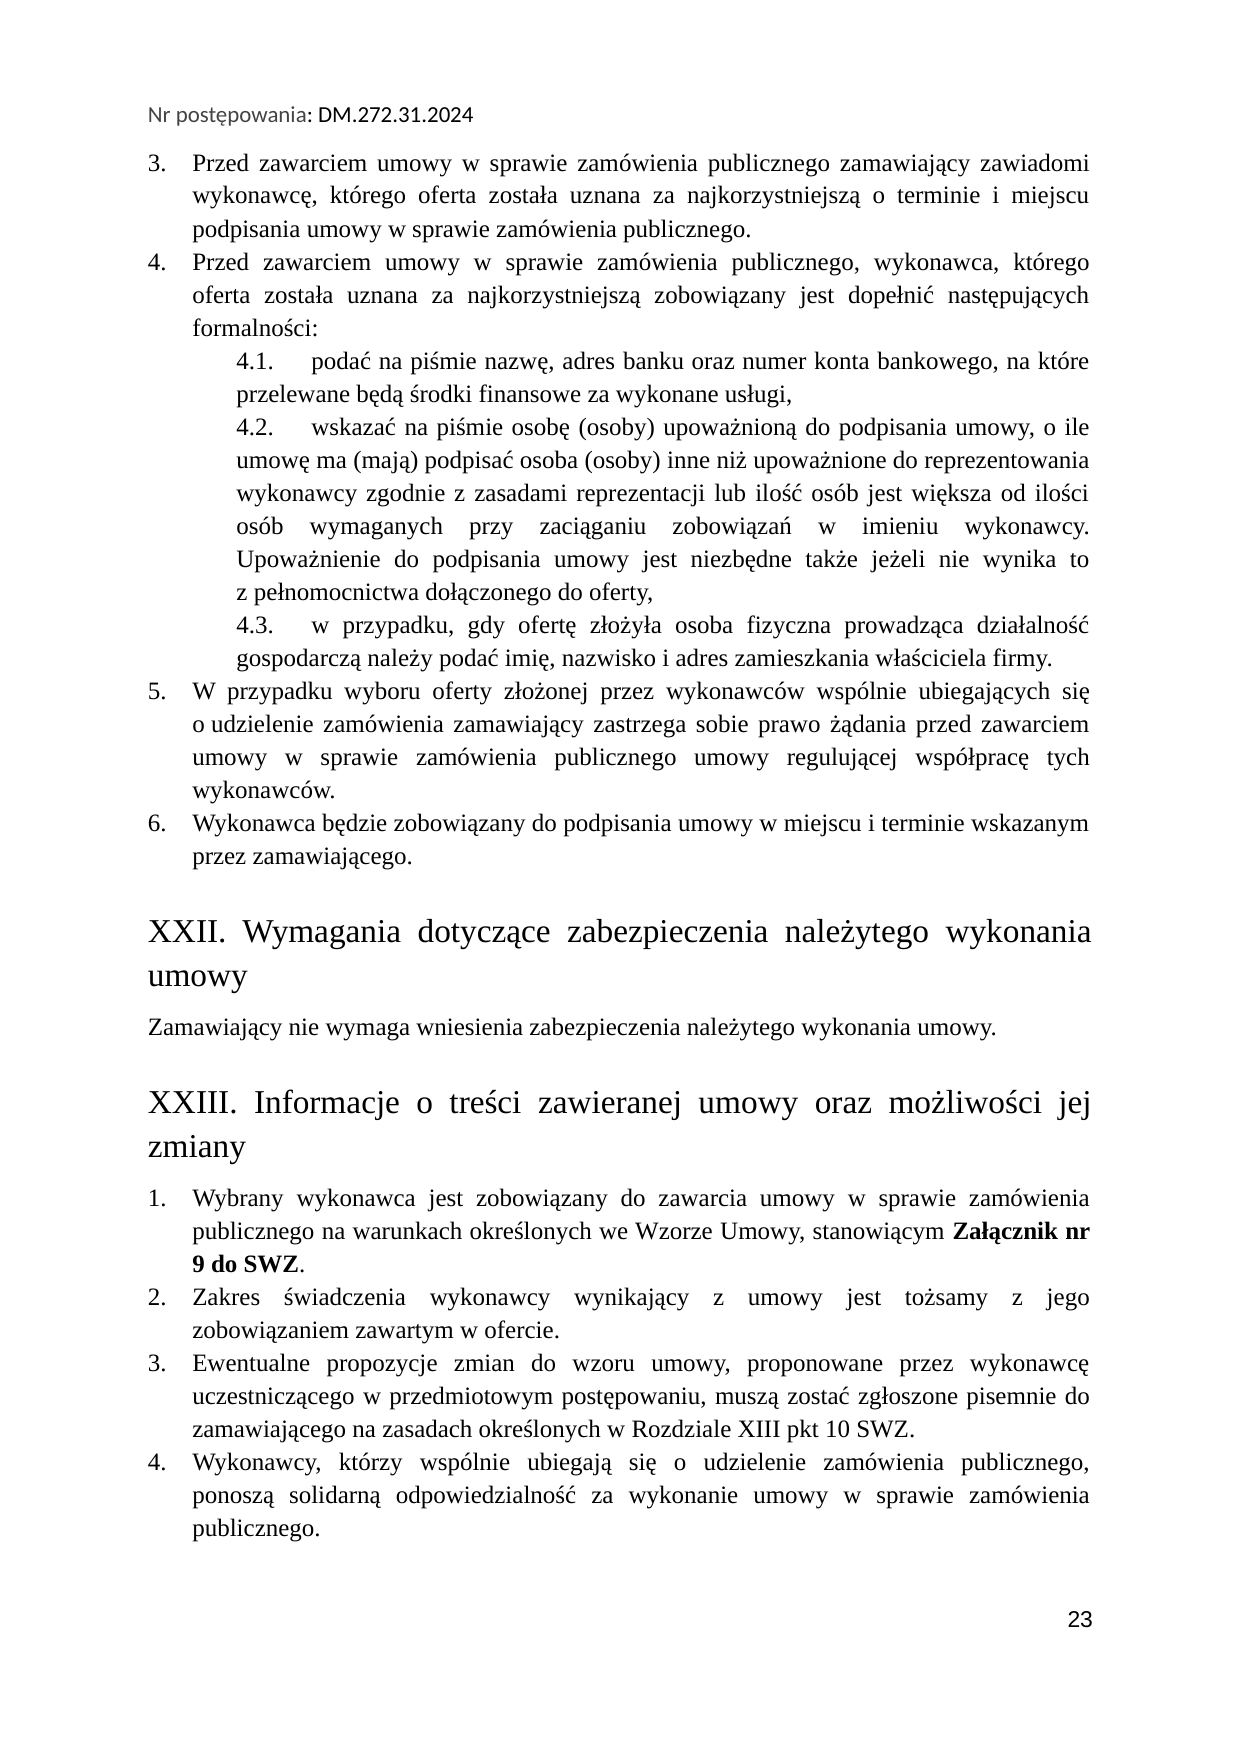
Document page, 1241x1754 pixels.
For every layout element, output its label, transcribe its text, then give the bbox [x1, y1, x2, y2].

list Wybrany wykonawca jest zobowiązany do zawarcia umowy w sprawie zamówienia publicznego na warunkach określonych we Wzorze Umowy, stanowiącym Załącznik nr 9 do SWZ. [148, 1183, 1090, 1278]
list W przypadku wyboru oferty złożonej przez wykonawców wspólnie ubiegających się o udzielenie zamówienia zamawiający zastrzega sobie prawo żądania przed zawarciem umowy w sprawie zamówienia publicznego umowy regulującej współpracę tych wykonawców. [148, 676, 1090, 804]
list w przypadku, gdy ofertę złożyła osoba fizyczna prowadząca działalność gospodarczą należy podać imię, nazwisko i adres zamieszkania właściciela firmy. [236, 610, 1090, 672]
subtitle XXII. Wymagania dotyczące zabezpieczenia należytego wykonania umowy [148, 912, 1093, 994]
subtitle XXIII. Informacje o treści zawieranej umowy oraz możliwości jej zmiany [148, 1083, 1093, 1165]
list Ewentualne propozycje zmian do wzoru umowy, proponowane przez wykonawcę uczestniczącego w przedmiotowym postępowaniu, muszą zostać zgłoszone pisemnie do zamawiającego na zasadach określonych w Rozdziale XIII pkt 10 SWZ. [148, 1348, 1090, 1443]
list podać na piśmie nazwę, adres banku oraz numer konta bankowego, na które przelewane będą środki finansowe za wykonane usługi, [236, 346, 1090, 407]
list Wykonawca będzie zobowiązany do podpisania umowy w miejscu i terminie wskazanym przez zamawiającego. [148, 808, 1090, 870]
list wskazać na piśmie osobę (osoby) upoważnioną do podpisania umowy, o ile umowę ma (mają) podpisać osoba (osoby) inne niż upoważnione do reprezentowania wykonawcy zgodnie z zasadami reprezentacji lub ilość osób jest większa od ilości osób wymaganych przy zaciąganiu zobowiązań w imieniu wykonawcy. Upoważnienie do podpisania umowy jest niezbędne także jeżeli nie wynika to z pełnomocnictwa dołączonego do oferty, [236, 412, 1090, 606]
list Przed zawarciem umowy w sprawie zamówienia publicznego, wykonawca, którego oferta została uznana za najkorzystniejszą zobowiązany jest dopełnić następujących formalności: [148, 247, 1090, 341]
text Zamawiający nie wymaga wniesienia zabezpieczenia należytego wykonania umowy. [148, 1012, 1090, 1041]
list Przed zawarciem umowy w sprawie zamówienia publicznego zamawiający zawiadomi wykonawcę, którego oferta została uznana za najkorzystniejszą o terminie i miejscu podpisania umowy w sprawie zamówienia publicznego. [148, 148, 1090, 242]
list Zakres świadczenia wykonawcy wynikający z umowy jest tożsamy z jego zobowiązaniem zawartym w ofercie. [148, 1282, 1090, 1344]
list Wykonawcy, którzy wspólnie ubiegają się o udzielenie zamówienia publicznego, ponoszą solidarną odpowiedzialność za wykonanie umowy w sprawie zamówienia publicznego. [148, 1447, 1090, 1542]
